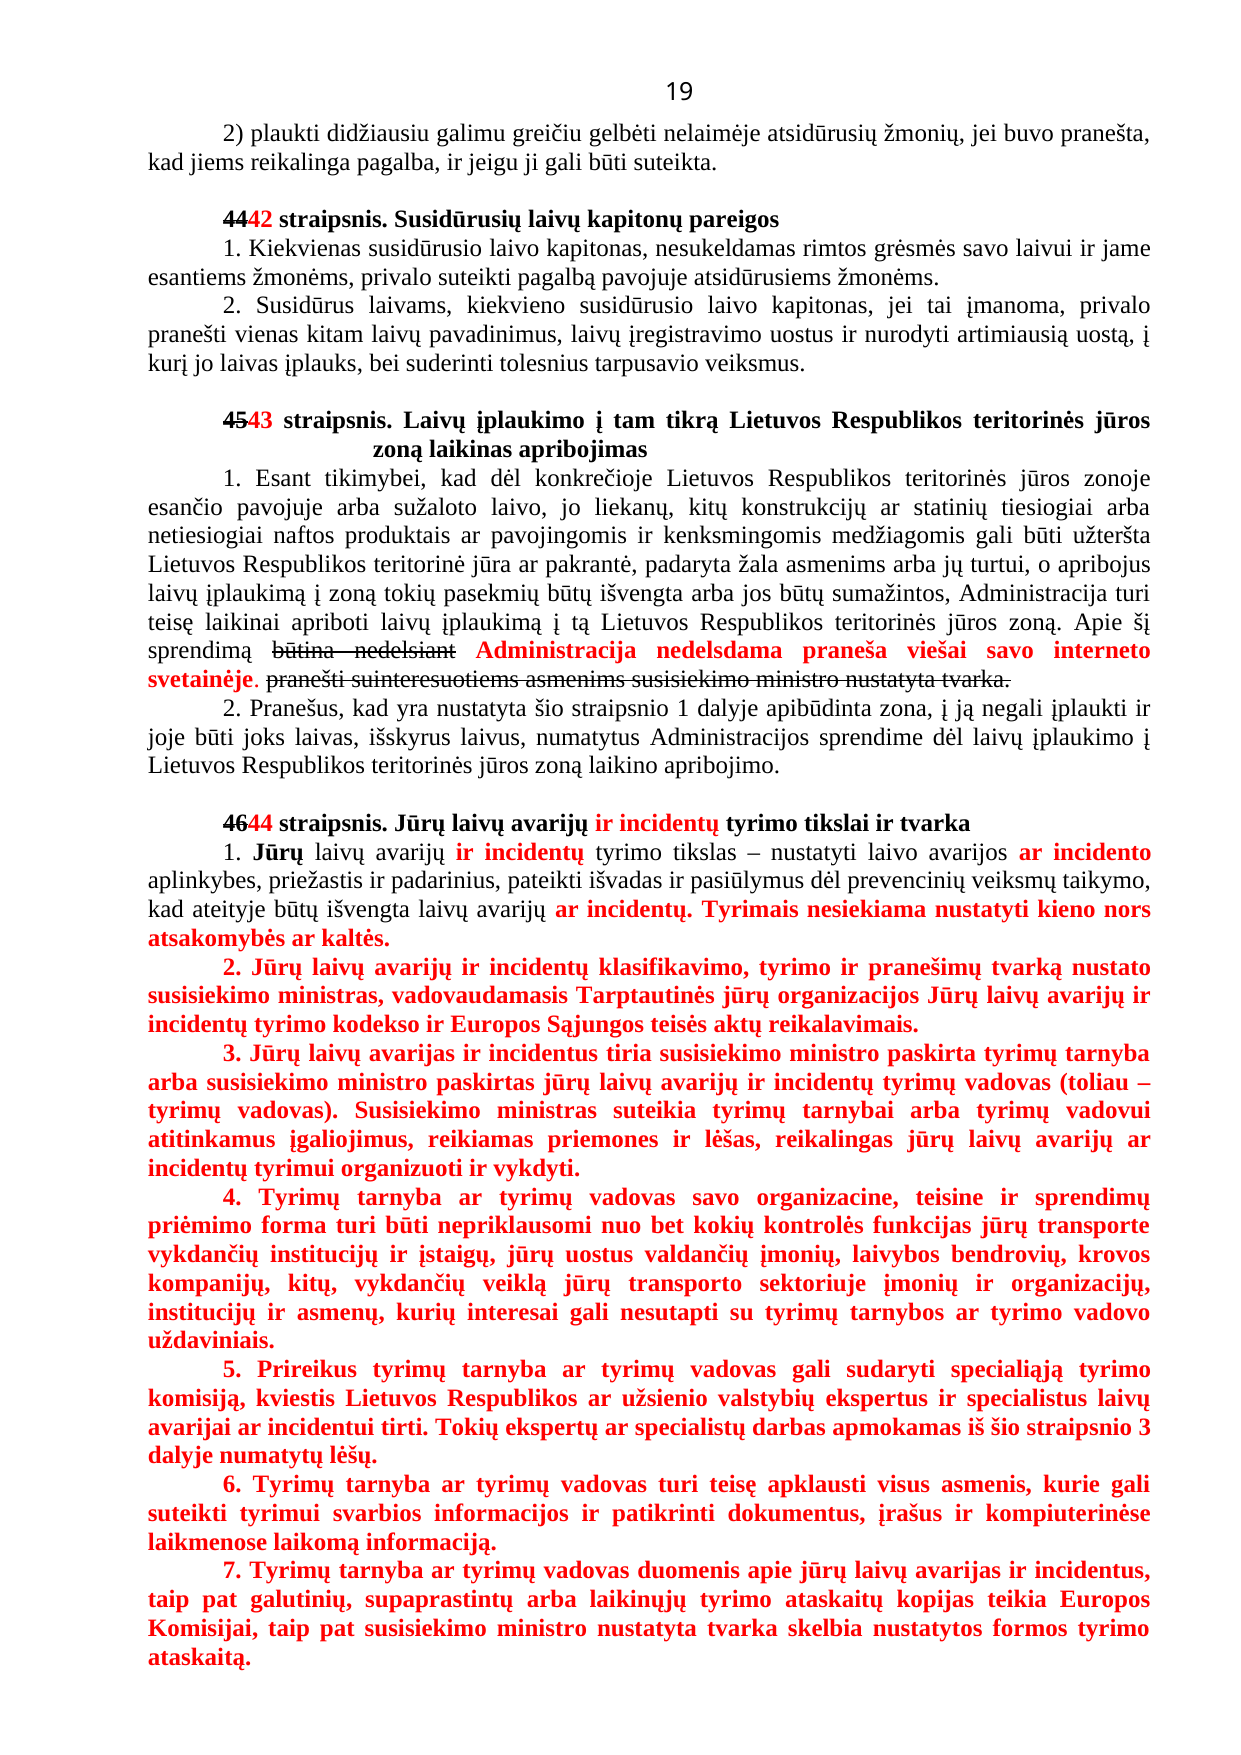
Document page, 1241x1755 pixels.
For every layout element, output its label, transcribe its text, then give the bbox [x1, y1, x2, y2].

text 1. Esant tikimybei, kad dėl konkrečioje Lietuvos Respublikos teritorinės jūros zonoje esančio pavojuje arba sužaloto laivo, jo liekanų, kitų konstrukcijų ar statinių tiesiogiai arba netiesiogiai naftos produktais ar pavojingomis ir kenksmingomis medžiagomis gali būti užteršta Lietuvos Respublikos teritorinė jūra ar pakrantė, padaryta žala asmenims arba jų turtui, o apribojus laivų įplaukimą į zoną tokių pasekmių būtų išvengta arba jos būtų sumažintos, Administracija turi teisę laikinai apriboti laivų įplaukimą į tą Lietuvos Respublikos teritorinės jūros zoną. Apie šį sprendimą būtina nedelsiant Administracija nedelsdama praneša viešai savo interneto svetainėje. pranešti suinteresuotiems asmenims susisiekimo ministro nustatyta tvarka. [148, 463, 1152, 693]
text 2. Jūrų laivų avarijų ir incidentų klasifikavimo, tyrimo ir pranešimų tvarką nustato susisiekimo ministras, vadovaudamasis Tarptautinės jūrų organizacijos Jūrų laivų avarijų ir incidentų tyrimo kodekso ir Europos Sąjungos teisės aktų reikalavimais. [148, 952, 1152, 1038]
text 4. Tyrimų tarnyba ar tyrimų vadovas savo organizacine, teisine ir sprendimų priėmimo forma turi būti nepriklausomi nuo bet kokių kontrolės funkcijas jūrų transporte vykdančių institucijų ir įstaigų, jūrų uostus valdančių įmonių, laivybos bendrovių, krovos kompanijų, kitų, vykdančių veiklą jūrų transporto sektoriuje įmonių ir organizacijų, institucijų ir asmenų, kurių interesai gali nesutapti su tyrimų tarnybos ar tyrimo vadovo uždaviniais. [148, 1182, 1152, 1354]
text 1. Jūrų laivų avarijų ir incidentų tyrimo tikslas – nustatyti laivo avarijos ar incidento aplinkybes, priežastis ir padarinius, pateikti išvadas ir pasiūlymus dėl prevencinių veiksmų taikymo, kad ateityje būtų išvengta laivų avarijų ar incidentų. Tyrimais nesiekiama nustatyti kieno nors atsakomybės ar kaltės. [148, 837, 1152, 952]
text 1. Kiekvienas susidūrusio laivo kapitonas, nesukeldamas rimtos grėsmės savo laivui ir jame esantiems žmonėms, privalo suteikti pagalbą pavojuje atsidūrusiems žmonėms. [148, 233, 1152, 291]
text 5. Prireikus tyrimų tarnyba ar tyrimų vadovas gali sudaryti specialiąją tyrimo komisiją, kviestis Lietuvos Respublikos ar užsienio valstybių ekspertus ir specialistus laivų avarijai ar incidentui tirti. Tokių ekspertų ar specialistų darbas apmokamas iš šio straipsnio 3 dalyje numatytų lėšų. [148, 1354, 1152, 1469]
text 3. Jūrų laivų avarijas ir incidentus tiria susisiekimo ministro paskirta tyrimų tarnyba arba susisiekimo ministro paskirtas jūrų laivų avarijų ir incidentų tyrimų vadovas (toliau – tyrimų vadovas). Susisiekimo ministras suteikia tyrimų tarnybai arba tyrimų vadovui atitinkamus įgaliojimus, reikiamas priemones ir lėšas, reikalingas jūrų laivų avarijų ar incidentų tyrimui organizuoti ir vykdyti. [148, 1038, 1152, 1182]
text 6. Tyrimų tarnyba ar tyrimų vadovas turi teisę apklausti visus asmenis, kurie gali suteikti tyrimui svarbios informacijos ir patikrinti dokumentus, įrašus ir kompiuterinėse laikmenose laikomą informaciją. [148, 1469, 1152, 1556]
text 4644 straipsnis. Jūrų laivų avarijų ir incidentų tyrimo tikslai ir tvarka [148, 808, 1152, 837]
text 7. Tyrimų tarnyba ar tyrimų vadovas duomenis apie jūrų laivų avarijas ir incidentus, taip pat galutinių, supaprastintų arba laikinųjų tyrimo ataskaitų kopijas teikia Europos Komisijai, taip pat susisiekimo ministro nustatyta tvarka skelbia nustatytos formos tyrimo ataskaitą. [148, 1556, 1152, 1671]
text 4442 straipsnis. Susidūrusių laivų kapitonų pareigos [148, 204, 1152, 233]
text 4543 straipsnis. Laivų įplaukimo į tam tikrą Lietuvos Respublikos teritorinės jūros zoną laikinas apribojimas [223, 406, 1152, 463]
text 2. Pranešus, kad yra nustatyta šio straipsnio 1 dalyje apibūdinta zona, į ją negali įplaukti ir joje būti joks laivas, išskyrus laivus, numatytus Administracijos sprendime dėl laivų įplaukimo į Lietuvos Respublikos teritorinės jūros zoną laikino apribojimo. [148, 693, 1152, 779]
text 2. Susidūrus laivams, kiekvieno susidūrusio laivo kapitonas, jei tai įmanoma, privalo pranešti vienas kitam laivų pavadinimus, laivų įregistravimo uostus ir nurodyti artimiausią uostą, į kurį jo laivas įplauks, bei suderinti tolesnius tarpusavio veiksmus. [148, 291, 1152, 377]
text 2) plaukti didžiausiu galimu greičiu gelbėti nelaimėje atsidūrusių žmonių, jei buvo pranešta, kad jiems reikalinga pagalba, ir jeigu ji gali būti suteikta. [148, 118, 1152, 176]
